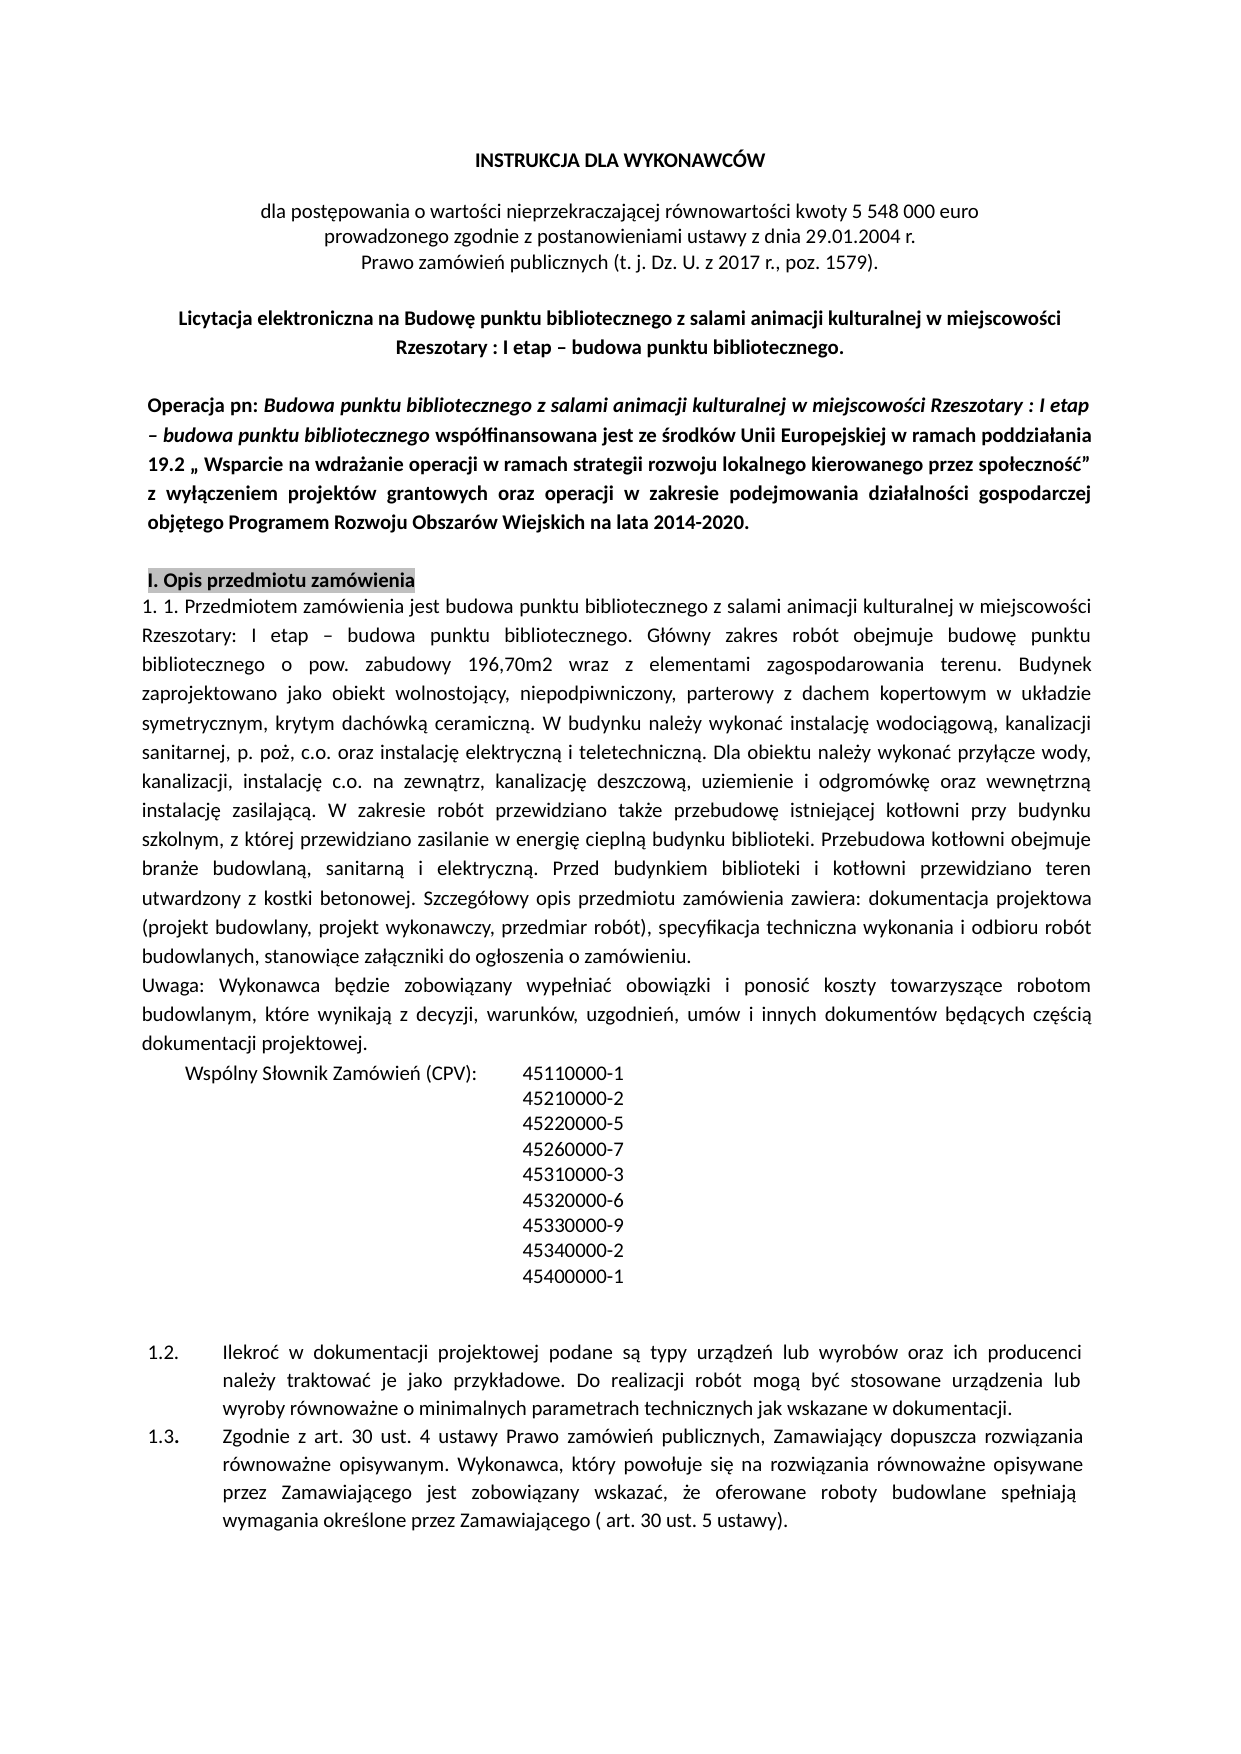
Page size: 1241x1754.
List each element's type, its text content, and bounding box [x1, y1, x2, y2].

text 45210000-2 [185, 1085, 1093, 1111]
text 1.3. Zgodnie z art. 30 ust. 4 ustawy Prawo zamówień publicznych, Zamawiający dopuszcza rozwiązania równoważne opisywanym. Wykonawca, który powołuje się na rozwiązania równoważne opisywane przez Zamawiającego jest zobowiązany wskazać, że oferowane roboty budowlane spełniają wymagania określone przez Zamawiającego ( art. 30 ust. 5 ustawy). [147, 1423, 1093, 1532]
text 45220000-5 [185, 1111, 1093, 1136]
text I. Opis przedmiotu zamówienia [147, 568, 1093, 593]
text Wspólny Słownik Zamówień (CPV): 45110000-1 [185, 1060, 1093, 1085]
text 45310000-3 [185, 1161, 1093, 1187]
text 1.2. Ilekroć w dokumentacji projektowej podane są typy urządzeń lub wyrobów oraz ich producenci należy traktować je jako przykładowe. Do realizacji robót mogą być stosowane urządzenia lub wyroby równoważne o minimalnych parametrach technicznych jak wskazane w dokumentacji. [147, 1339, 1093, 1421]
text prowadzonego zgodnie z postanowieniami ustawy z dnia 29.01.2004 r. [147, 224, 1093, 249]
text INSTRUKCJA DLA WYKONAWCÓW [147, 147, 1093, 173]
text Prawo zamówień publicznych (t. j. Dz. U. z 2017 r., poz. 1579). [147, 249, 1093, 274]
text Licytacja elektroniczna na Budowę punktu bibliotecznego z salami animacji kulturalnej w miejscowości Rzeszotary : I etap – budowa punktu bibliotecznego. [147, 305, 1093, 360]
text 45330000-9 [185, 1212, 1093, 1238]
text dla postępowania o wartości nieprzekraczającej równowartości kwoty 5 548 000 euro [147, 198, 1093, 224]
text Operacja pn: Budowa punktu bibliotecznego z salami animacji kulturalnej w miejscowości Rzeszotary : I etap – budowa punktu bibliotecznego współfinansowana jest ze środków Unii Europejskiej w ramach poddziałania 19.2 „ Wsparcie na wdrażanie operacji w ramach strategii rozwoju lokalnego kierowanego przez społeczność” z wyłączeniem projektów grantowych oraz operacji w zakresie podejmowania działalności gospodarczej objętego Programem Rozwoju Obszarów Wiejskich na lata 2014-2020. [147, 393, 1093, 535]
text 45340000-2 [185, 1238, 1093, 1263]
text 45260000-7 [185, 1136, 1093, 1161]
text Uwaga: Wykonawca będzie zobowiązany wypełniać obowiązki i ponosić koszty towarzyszące robotom budowlanym, które wynikają z decyzji, warunków, uzgodnień, umów i innych dokumentów będących częścią dokumentacji projektowej. [142, 972, 1093, 1056]
text 1. 1. Przedmiotem zamówienia jest budowa punktu bibliotecznego z salami animacji kulturalnej w miejscowości Rzeszotary: I etap – budowa punktu bibliotecznego. Główny zakres robót obejmuje budowę punktu bibliotecznego o pow. zabudowy 196,70m2 wraz z elementami zagospodarowania terenu. Budynek zaprojektowano jako obiekt wolnostojący, niepodpiwniczony, parterowy z dachem kopertowym w układzie symetrycznym, krytym dachówką ceramiczną. W budynku należy wykonać instalację wodociągową, kanalizacji sanitarnej, p. poż, c.o. oraz instalację elektryczną i teletechniczną. Dla obiektu należy wykonać przyłącze wody, kanalizacji, instalację c.o. na zewnątrz, kanalizację deszczową, uziemienie i odgromówkę oraz wewnętrzną instalację zasilającą. W zakresie robót przewidziano także przebudowę istniejącej kotłowni przy budynku szkolnym, z której przewidziano zasilanie w energię cieplną budynku biblioteki. Przebudowa kotłowni obejmuje branże budowlaną, sanitarną i elektryczną. Przed budynkiem biblioteki i kotłowni przewidziano teren utwardzony z kostki betonowej. Szczegółowy opis przedmiotu zamówienia zawiera: dokumentacja projektowa (projekt budowlany, projekt wykonawczy, przedmiar robót), specyfikacja techniczna wykonania i odbioru robót budowlanych, stanowiące załączniki do ogłoszenia o zamówieniu. [142, 593, 1093, 968]
text 45320000-6 [185, 1187, 1093, 1212]
text 45400000-1 [185, 1263, 1093, 1288]
